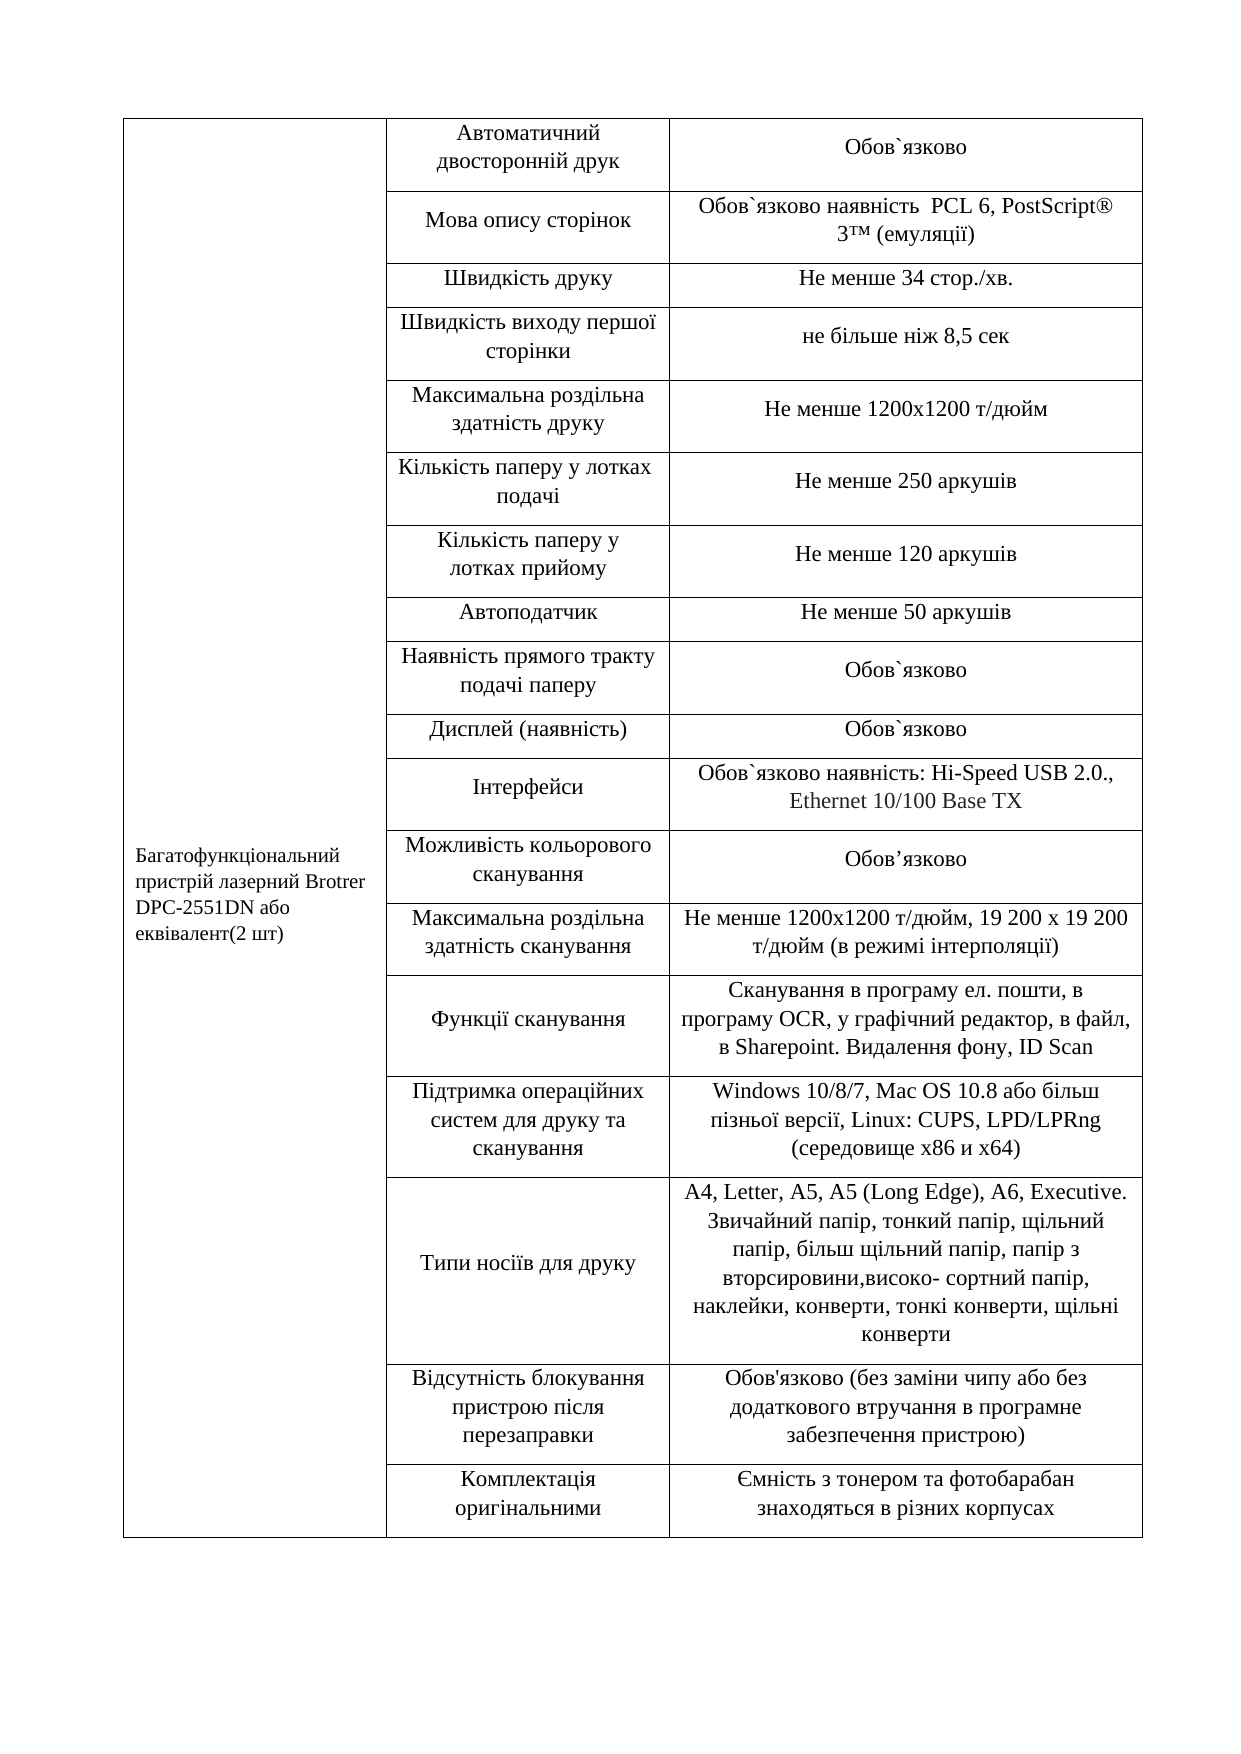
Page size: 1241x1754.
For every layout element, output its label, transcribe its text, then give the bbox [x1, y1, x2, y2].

table_cell Ємність з тонером та фотобарабан знаходяться в різних корпусах [670, 1465, 1142, 1537]
table_cell Обов`язково [670, 715, 1142, 758]
table_cell Обов`язково наявність PCL 6, PostScript® 3™ (емуляції) [670, 192, 1142, 263]
table_cell Мова опису сторінок [387, 192, 669, 263]
table_cell Не менше 1200х1200 т/дюйм, 19 200 x 19 200 т/дюйм (в режимі інтерполяції) [670, 904, 1142, 975]
table_cell Дисплей (наявність) [387, 715, 669, 758]
table_cell Обов`язково наявність: Hi-Speed USB 2.0., Ethernet 10/100 Base TX [670, 759, 1142, 830]
table_cell Швидкість виходу першої сторінки [387, 308, 669, 380]
table_cell Не менше 34 стор./хв. [670, 264, 1142, 307]
table_cell Обов’язково [670, 831, 1142, 903]
table_cell A4, Letter, A5, A5 (Long Edge), A6, Executive. Звичайний папір, тонкий папір, щільний папір, більш щільний папір, папір з вторсировини,високо- сортний папір, наклейки, конверти, тонкі конверти, щільні конверти [670, 1178, 1142, 1363]
table_cell Максимальна роздільна здатність сканування [387, 904, 669, 975]
table_cell Windows 10/8/7, Mac OS 10.8 або більш пізньої версії, Linux: CUPS, LPD/LPRng (середовище x86 и x64) [670, 1077, 1142, 1177]
table_cell Швидкість друку [387, 264, 669, 307]
table_cell Типи носіїв для друку [387, 1178, 669, 1363]
table_cell Можливість кольорового сканування [387, 831, 669, 903]
table_cell Функції сканування [387, 976, 669, 1076]
table_cell Не менше 250 аркушів [670, 453, 1142, 525]
table_cell Інтерфейси [387, 759, 669, 830]
table_cell Кількість паперу у лотках прийому [387, 526, 669, 597]
table_cell Кількість паперу у лотках подачі [387, 453, 669, 525]
table_cell Сканування в програму ел. пошти, в програму OCR, у графічний редактор, в файл, в Sharepoint. Видалення фону, ID Scan [670, 976, 1142, 1076]
table_cell Не менше 120 аркушів [670, 526, 1142, 597]
table_cell Не менше 50 аркушів [670, 598, 1142, 641]
table_cell Автоподатчик [387, 598, 669, 641]
table_cell Автоматичний двосторонній друк [387, 119, 669, 191]
table_cell Підтримка операційних систем для друку та сканування [387, 1077, 669, 1177]
table_cell Комплектація оригінальними [387, 1465, 669, 1537]
table_cell Не менше 1200х1200 т/дюйм [670, 381, 1142, 452]
table_cell Наявність прямого тракту подачі паперу [387, 642, 669, 714]
table_cell Обов`язково [670, 642, 1142, 714]
table_cell не більше ніж 8,5 сек [670, 308, 1142, 380]
table_cell Обов`язково [670, 119, 1142, 191]
table_cell Обов'язково (без заміни чипу або без додаткового втручання в програмне забезпечення пристрою) [670, 1365, 1142, 1464]
table_cell Відсутність блокування пристрою після перезаправки [387, 1365, 669, 1464]
table_cell Максимальна роздільна здатність друку [387, 381, 669, 452]
